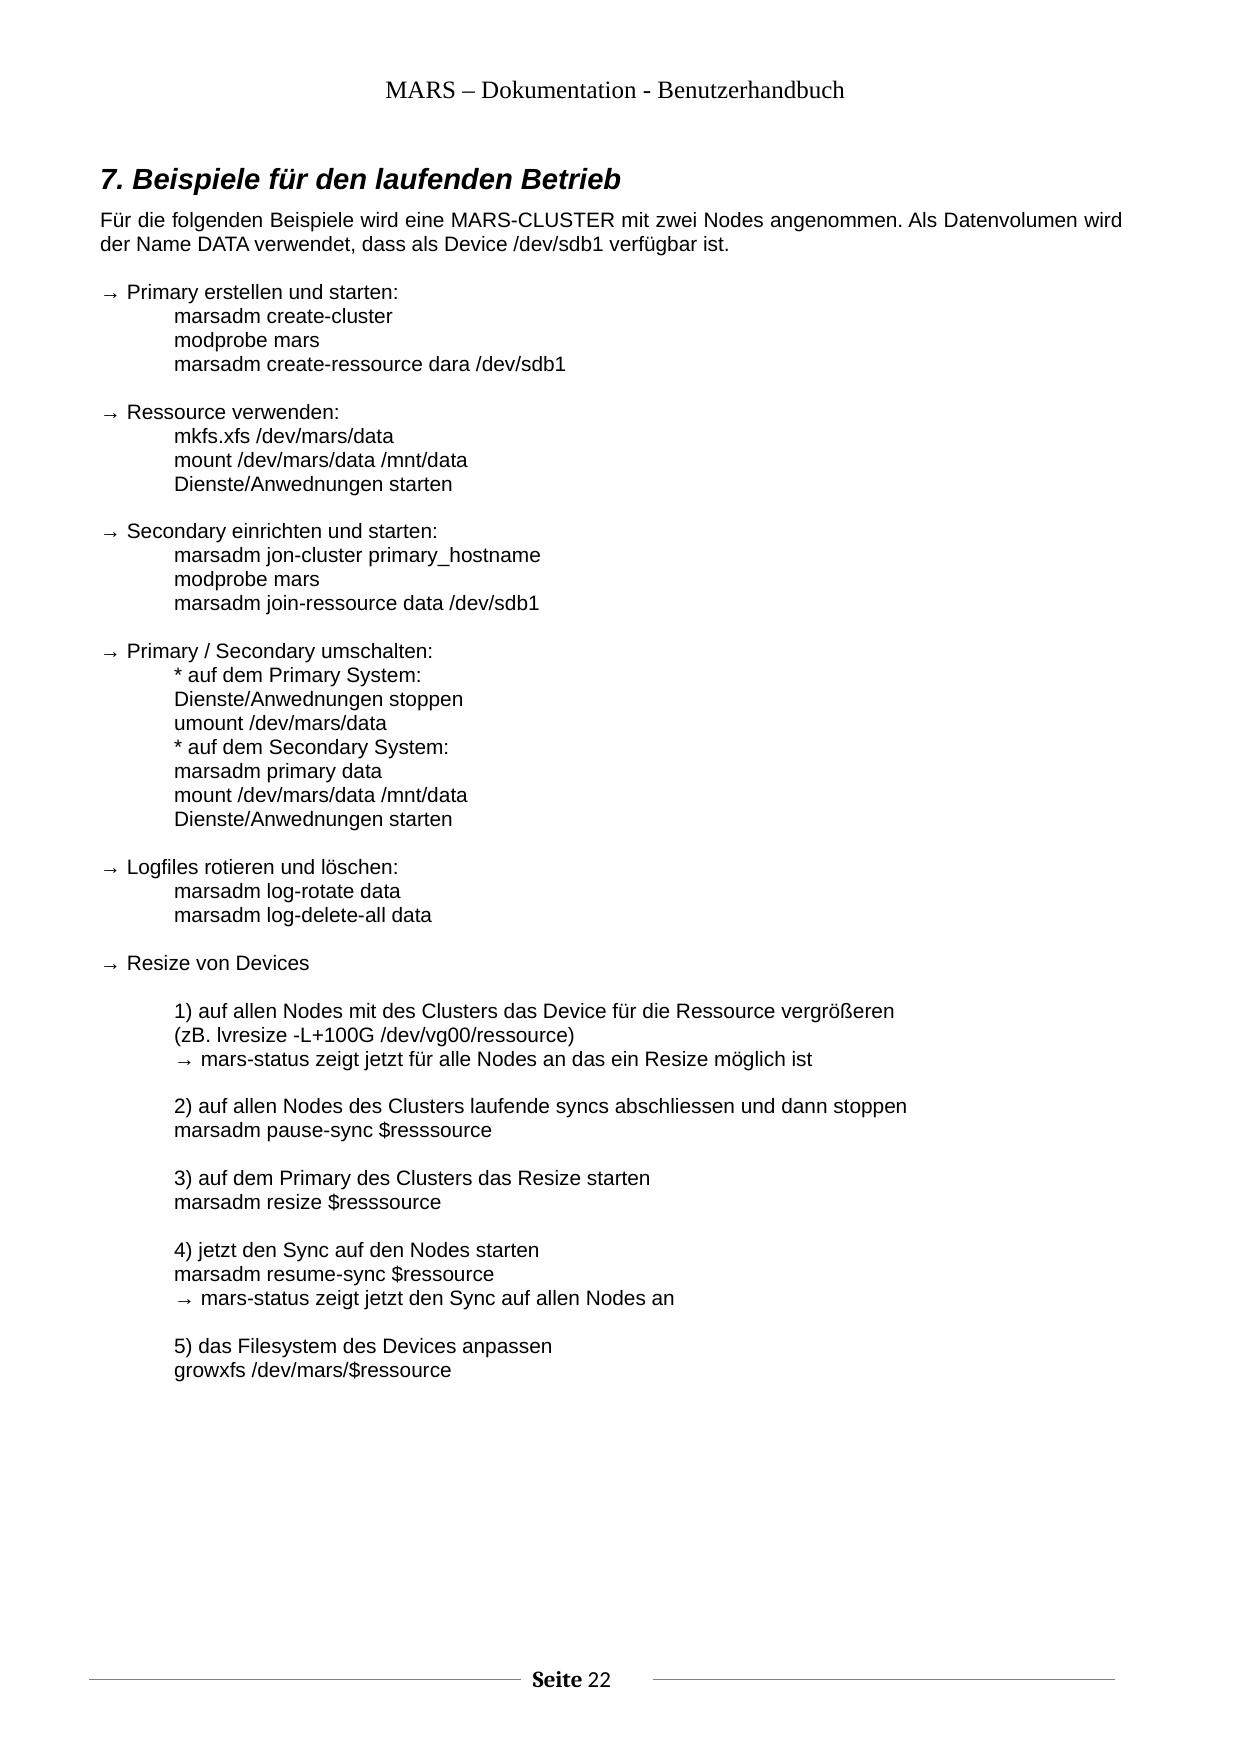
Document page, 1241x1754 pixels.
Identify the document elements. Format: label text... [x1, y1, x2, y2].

text marsadm resume-sync $ressource [100, 1262, 1123, 1286]
text 4) jetzt den Sync auf den Nodes starten [100, 1238, 1123, 1262]
text marsadm jon-cluster primary_hostname [100, 543, 1123, 567]
text (zB. lvresize -L+100G /dev/vg00/ressource) [100, 1022, 1123, 1046]
text * auf dem Primary System: [100, 663, 1123, 687]
text modprobe mars [100, 567, 1123, 591]
text 3) auf dem Primary des Clusters das Resize starten [100, 1166, 1123, 1190]
text mount /dev/mars/data /mnt/data [100, 783, 1123, 807]
subtitle 7. Beispiele für den laufenden Betrieb [100, 162, 1123, 195]
text marsadm join-ressource data /dev/sdb1 [100, 591, 1123, 615]
text mkfs.xfs /dev/mars/data [100, 423, 1123, 447]
text → Primary / Secondary umschalten: [100, 639, 1123, 663]
text marsadm log-delete-all data [100, 903, 1123, 927]
text growxfs /dev/mars/$ressource [100, 1358, 1123, 1382]
text 2) auf allen Nodes des Clusters laufende syncs abschliessen und dann stoppen [100, 1094, 1123, 1118]
text 5) das Filesystem des Devices anpassen [100, 1334, 1123, 1358]
text → Resize von Devices [100, 951, 1123, 974]
text 1) auf allen Nodes mit des Clusters das Device für die Ressource vergrößeren [100, 998, 1123, 1022]
text → mars-status zeigt jetzt den Sync auf allen Nodes an [100, 1286, 1123, 1310]
text marsadm create-cluster [100, 304, 1123, 328]
text Dienste/Anwednungen starten [100, 807, 1123, 831]
text → mars-status zeigt jetzt für alle Nodes an das ein Resize möglich ist [100, 1046, 1123, 1070]
text marsadm create-ressource dara /dev/sdb1 [100, 352, 1123, 376]
text Dienste/Anwednungen starten [100, 471, 1123, 495]
text umount /dev/mars/data [100, 711, 1123, 735]
text marsadm resize $resssource [100, 1190, 1123, 1214]
text * auf dem Secondary System: [100, 735, 1123, 759]
text marsadm log-rotate data [100, 879, 1123, 903]
text modprobe mars [100, 328, 1123, 352]
text mount /dev/mars/data /mnt/data [100, 447, 1123, 471]
text → Logfiles rotieren und löschen: [100, 855, 1123, 879]
text → Ressource verwenden: [100, 399, 1123, 423]
text Für die folgenden Beispiele wird eine MARS-CLUSTER mit zwei Nodes angenommen. Als Datenvolumen wird der Name DATA verwendet, dass als Device /dev/sdb1 verfügbar ist. [100, 208, 1123, 256]
text → Primary erstellen und starten: [100, 280, 1123, 304]
text Dienste/Anwednungen stoppen [100, 687, 1123, 711]
text → Secondary einrichten und starten: [100, 519, 1123, 543]
text marsadm primary data [100, 759, 1123, 783]
text marsadm pause-sync $resssource [100, 1118, 1123, 1142]
